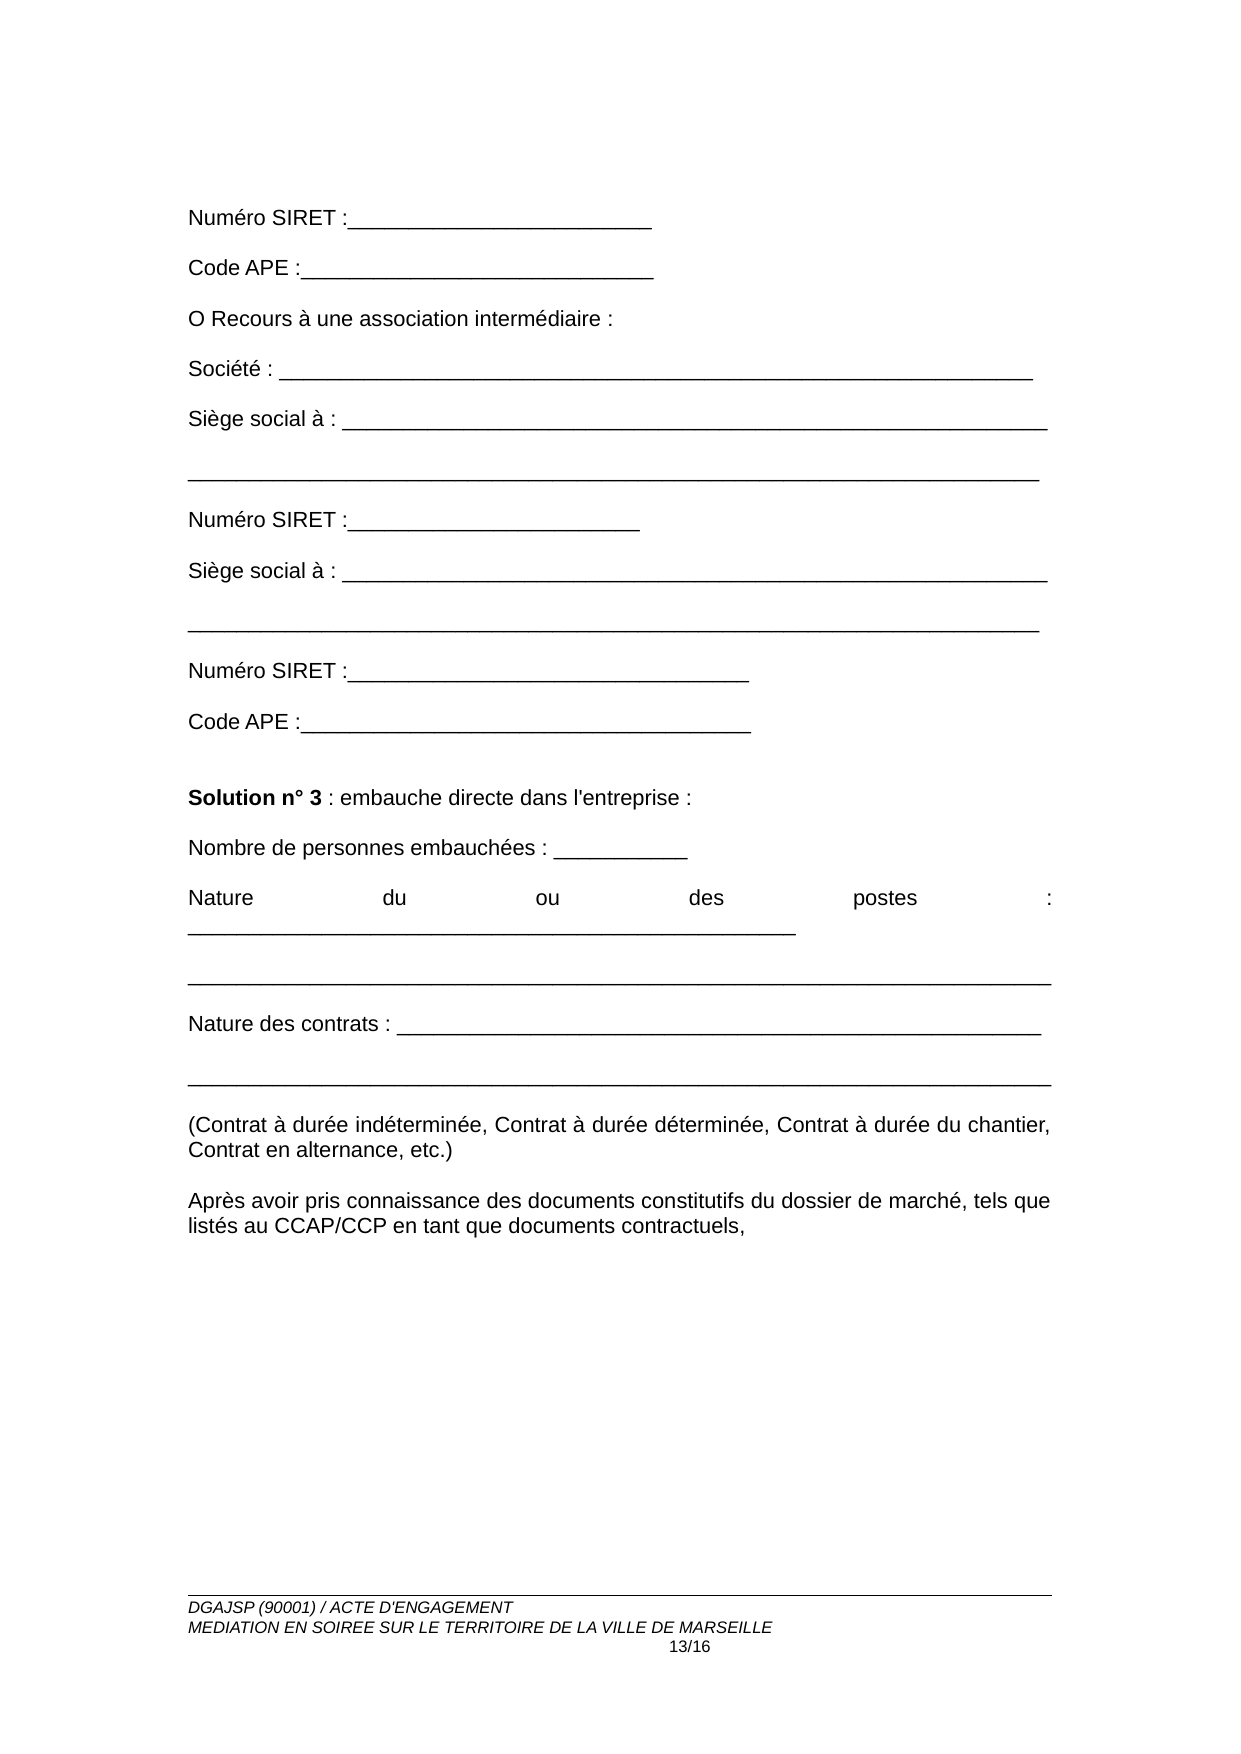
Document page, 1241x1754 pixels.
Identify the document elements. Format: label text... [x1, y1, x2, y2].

text _______________________________________________________________________ [188, 961, 1052, 986]
text Nature du ou des postes : __________________________________________________ [188, 885, 1052, 936]
text ______________________________________________________________________ [188, 608, 1052, 633]
text Société : ______________________________________________________________ [188, 356, 1052, 381]
text Solution n° 3 : embauche directe dans l'entreprise : [188, 784, 1052, 809]
text Siège social à : __________________________________________________________ [188, 557, 1052, 583]
text Numéro SIRET :_________________________________ [188, 658, 1052, 683]
text ______________________________________________________________________ [188, 457, 1052, 482]
text Code APE :_____________________________________ [188, 709, 1052, 734]
text Siège social à : __________________________________________________________ [188, 406, 1052, 431]
text Numéro SIRET :_________________________ [188, 204, 1052, 230]
text Nature des contrats : _____________________________________________________ [188, 1011, 1052, 1036]
text Après avoir pris connaissance des documents constitutifs du dossier de marché, tels que listés au CCAP/CCP en tant que documents contractuels, [188, 1188, 1052, 1238]
text Nombre de personnes embauchées : ___________ [188, 835, 1052, 860]
text _______________________________________________________________________ [188, 1062, 1052, 1087]
text Code APE :_____________________________ [188, 255, 1052, 280]
text O Recours à une association intermédiaire : [188, 305, 1052, 331]
text (Contrat à durée indéterminée, Contrat à durée déterminée, Contrat à durée du chantier, Contrat en alternance, etc.) [188, 1112, 1052, 1162]
text Numéro SIRET :________________________ [188, 507, 1052, 532]
